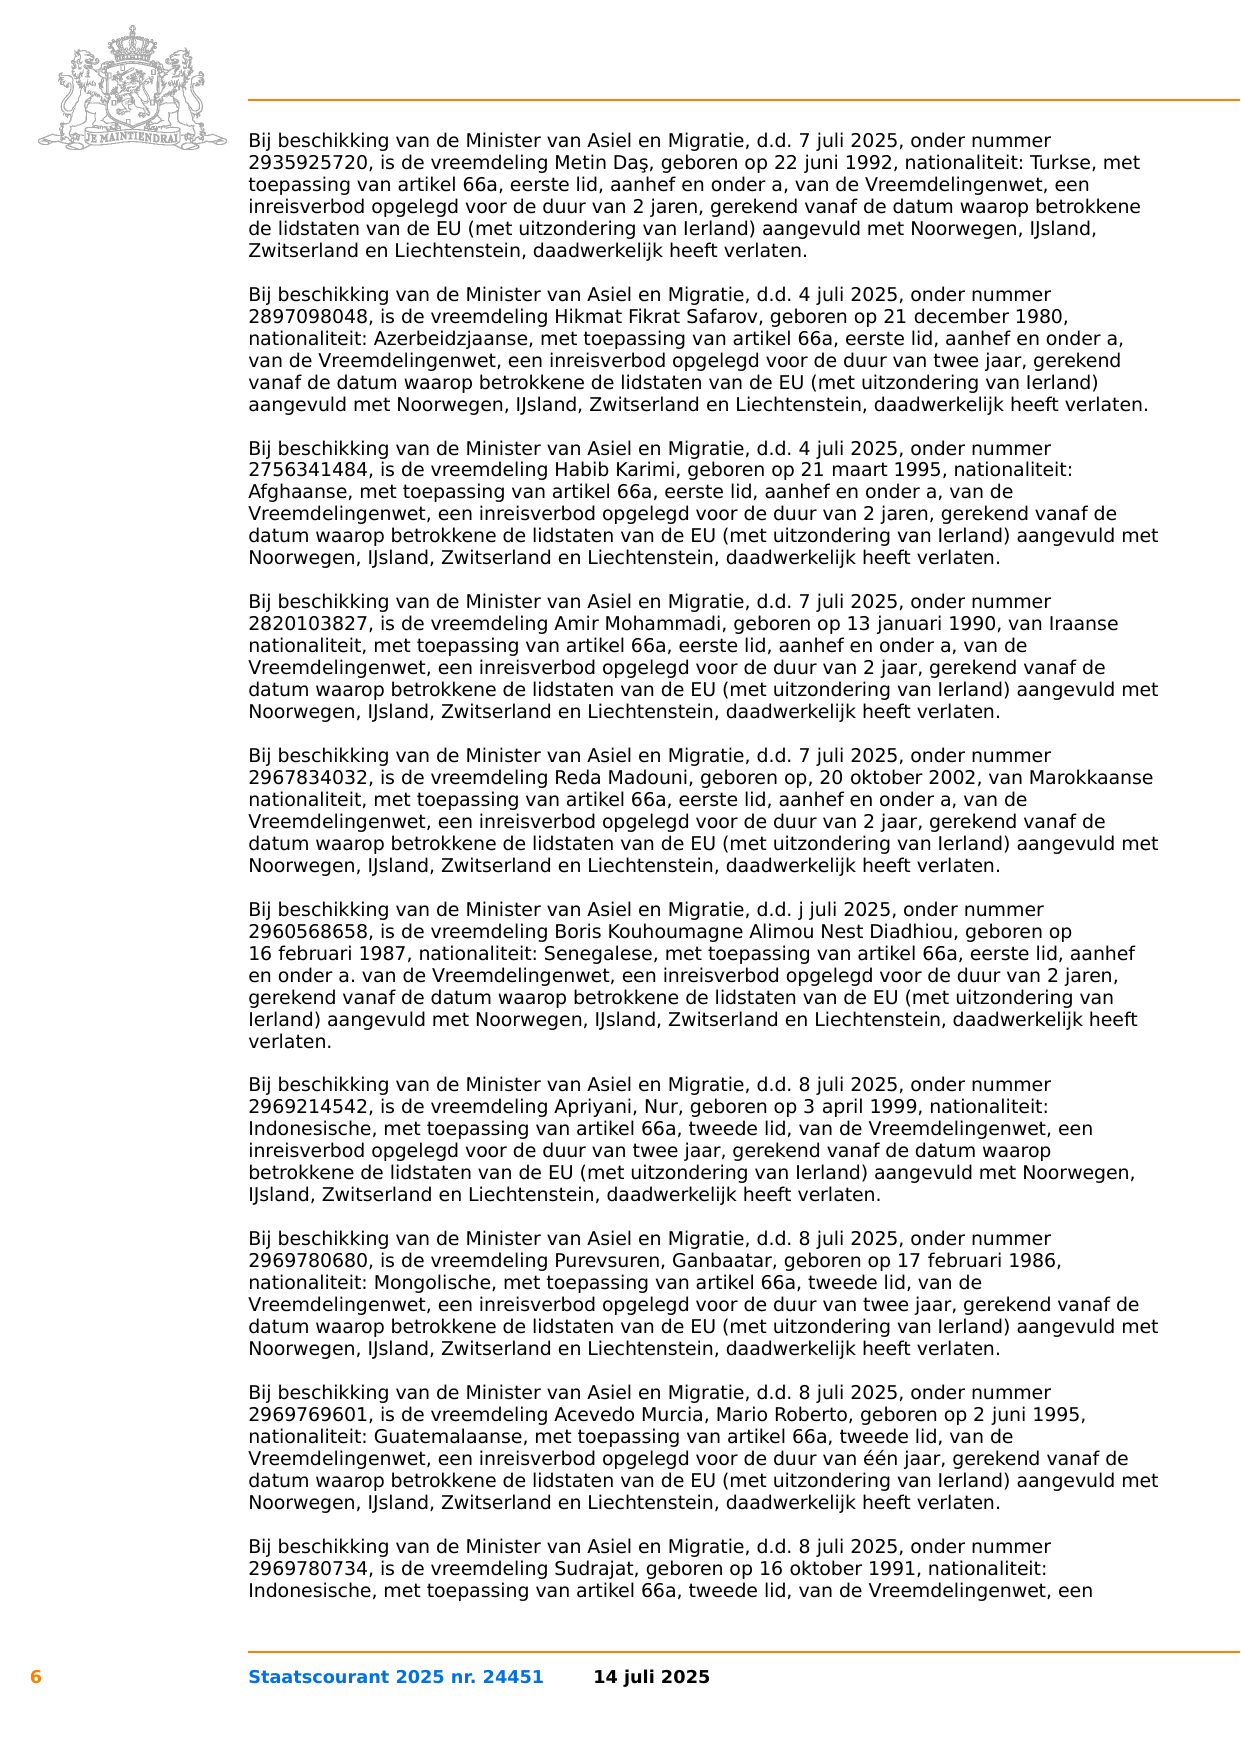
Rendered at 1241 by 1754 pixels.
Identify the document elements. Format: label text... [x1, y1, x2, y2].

text Bij beschikking van de Minister van Asiel en Migratie, d.d. 4 juli 2025, onder nummer 2897098048, is de vreemdeling Hikmat Fikrat Safarov, geboren op 21 december 1980, nationaliteit: Azerbeidzjaanse, met toepassing van artikel 66a, eerste lid, aanhef en onder a, van de Vreemdelingenwet, een inreisverbod opgelegd voor de duur van twee jaar, gerekend vanaf de datum waarop betrokkene de lidstaten van de EU (met uitzondering van Ierland) aangevuld met Noorwegen, IJsland, Zwitserland en Liechtenstein, daadwerkelijk heeft verlaten. [248, 284, 1163, 416]
text Bij beschikking van de Minister van Asiel en Migratie, d.d. 7 juli 2025, onder nummer 2820103827, is de vreemdeling Amir Mohammadi, geboren op 13 januari 1990, van Iraanse nationaliteit, met toepassing van artikel 66a, eerste lid, aanhef en onder a, van de Vreemdelingenwet, een inreisverbod opgelegd voor de duur van 2 jaar, gerekend vanaf de datum waarop betrokkene de lidstaten van de EU (met uitzondering van Ierland) aangevuld met Noorwegen, IJsland, Zwitserland en Liechtenstein, daadwerkelijk heeft verlaten. [248, 591, 1163, 723]
text Bij beschikking van de Minister van Asiel en Migratie, d.d. 8 juli 2025, onder nummer 2969214542, is de vreemdeling Apriyani, Nur, geboren op 3 april 1999, nationaliteit: Indonesische, met toepassing van artikel 66a, tweede lid, van de Vreemdelingenwet, een inreisverbod opgelegd voor de duur van twee jaar, gerekend vanaf de datum waarop betrokkene de lidstaten van de EU (met uitzondering van Ierland) aangevuld met Noorwegen, IJsland, Zwitserland en Liechtenstein, daadwerkelijk heeft verlaten. [248, 1074, 1163, 1206]
text Bij beschikking van de Minister van Asiel en Migratie, d.d. 7 juli 2025, onder nummer 2935925720, is de vreemdeling Metin Daş, geboren op 22 juni 1992, nationaliteit: Turkse, met toepassing van artikel 66a, eerste lid, aanhef en onder a, van de Vreemdelingenwet, een inreisverbod opgelegd voor de duur van 2 jaren, gerekend vanaf de datum waarop betrokkene de lidstaten van de EU (met uitzondering van Ierland) aangevuld met Noorwegen, IJsland, Zwitserland en Liechtenstein, daadwerkelijk heeft verlaten. [248, 130, 1163, 262]
text Bij beschikking van de Minister van Asiel en Migratie, d.d. 8 juli 2025, onder nummer 2969780680, is de vreemdeling Purevsuren, Ganbaatar, geboren op 17 februari 1986, nationaliteit: Mongolische, met toepassing van artikel 66a, tweede lid, van de Vreemdelingenwet, een inreisverbod opgelegd voor de duur van twee jaar, gerekend vanaf de datum waarop betrokkene de lidstaten van de EU (met uitzondering van Ierland) aangevuld met Noorwegen, IJsland, Zwitserland en Liechtenstein, daadwerkelijk heeft verlaten. [248, 1228, 1163, 1360]
picture [38, 25, 227, 150]
text Bij beschikking van de Minister van Asiel en Migratie, d.d. 8 juli 2025, onder nummer 2969769601, is de vreemdeling Acevedo Murcia, Mario Roberto, geboren op 2 juni 1995, nationaliteit: Guatemalaanse, met toepassing van artikel 66a, tweede lid, van de Vreemdelingenwet, een inreisverbod opgelegd voor de duur van één jaar, gerekend vanaf de datum waarop betrokkene de lidstaten van de EU (met uitzondering van Ierland) aangevuld met Noorwegen, IJsland, Zwitserland en Liechtenstein, daadwerkelijk heeft verlaten. [248, 1382, 1163, 1514]
text Bij beschikking van de Minister van Asiel en Migratie, d.d. 7 juli 2025, onder nummer 2967834032, is de vreemdeling Reda Madouni, geboren op, 20 oktober 2002, van Marokkaanse nationaliteit, met toepassing van artikel 66a, eerste lid, aanhef en onder a, van de Vreemdelingenwet, een inreisverbod opgelegd voor de duur van 2 jaar, gerekend vanaf de datum waarop betrokkene de lidstaten van de EU (met uitzondering van Ierland) aangevuld met Noorwegen, IJsland, Zwitserland en Liechtenstein, daadwerkelijk heeft verlaten. [248, 745, 1163, 877]
text Bij beschikking van de Minister van Asiel en Migratie, d.d. 8 juli 2025, onder nummer 2969780734, is de vreemdeling Sudrajat, geboren op 16 oktober 1991, nationaliteit: Indonesische, met toepassing van artikel 66a, tweede lid, van de Vreemdelingenwet, een [248, 1536, 1163, 1602]
text Bij beschikking van de Minister van Asiel en Migratie, d.d. 4 juli 2025, onder nummer 2756341484, is de vreemdeling Habib Karimi, geboren op 21 maart 1995, nationaliteit: Afghaanse, met toepassing van artikel 66a, eerste lid, aanhef en onder a, van de Vreemdelingenwet, een inreisverbod opgelegd voor de duur van 2 jaren, gerekend vanaf de datum waarop betrokkene de lidstaten van de EU (met uitzondering van Ierland) aangevuld met Noorwegen, IJsland, Zwitserland en Liechtenstein, daadwerkelijk heeft verlaten. [248, 437, 1163, 569]
text Bij beschikking van de Minister van Asiel en Migratie, d.d. j juli 2025, onder nummer 2960568658, is de vreemdeling Boris Kouhoumagne Alimou Nest Diadhiou, geboren op 16 februari 1987, nationaliteit: Senegalese, met toepassing van artikel 66a, eerste lid, aanhef en onder a. van de Vreemdelingenwet, een inreisverbod opgelegd voor de duur van 2 jaren, gerekend vanaf de datum waarop betrokkene de lidstaten van de EU (met uitzondering van Ierland) aangevuld met Noorwegen, IJsland, Zwitserland en Liechtenstein, daadwerkelijk heeft verlaten. [248, 899, 1163, 1052]
